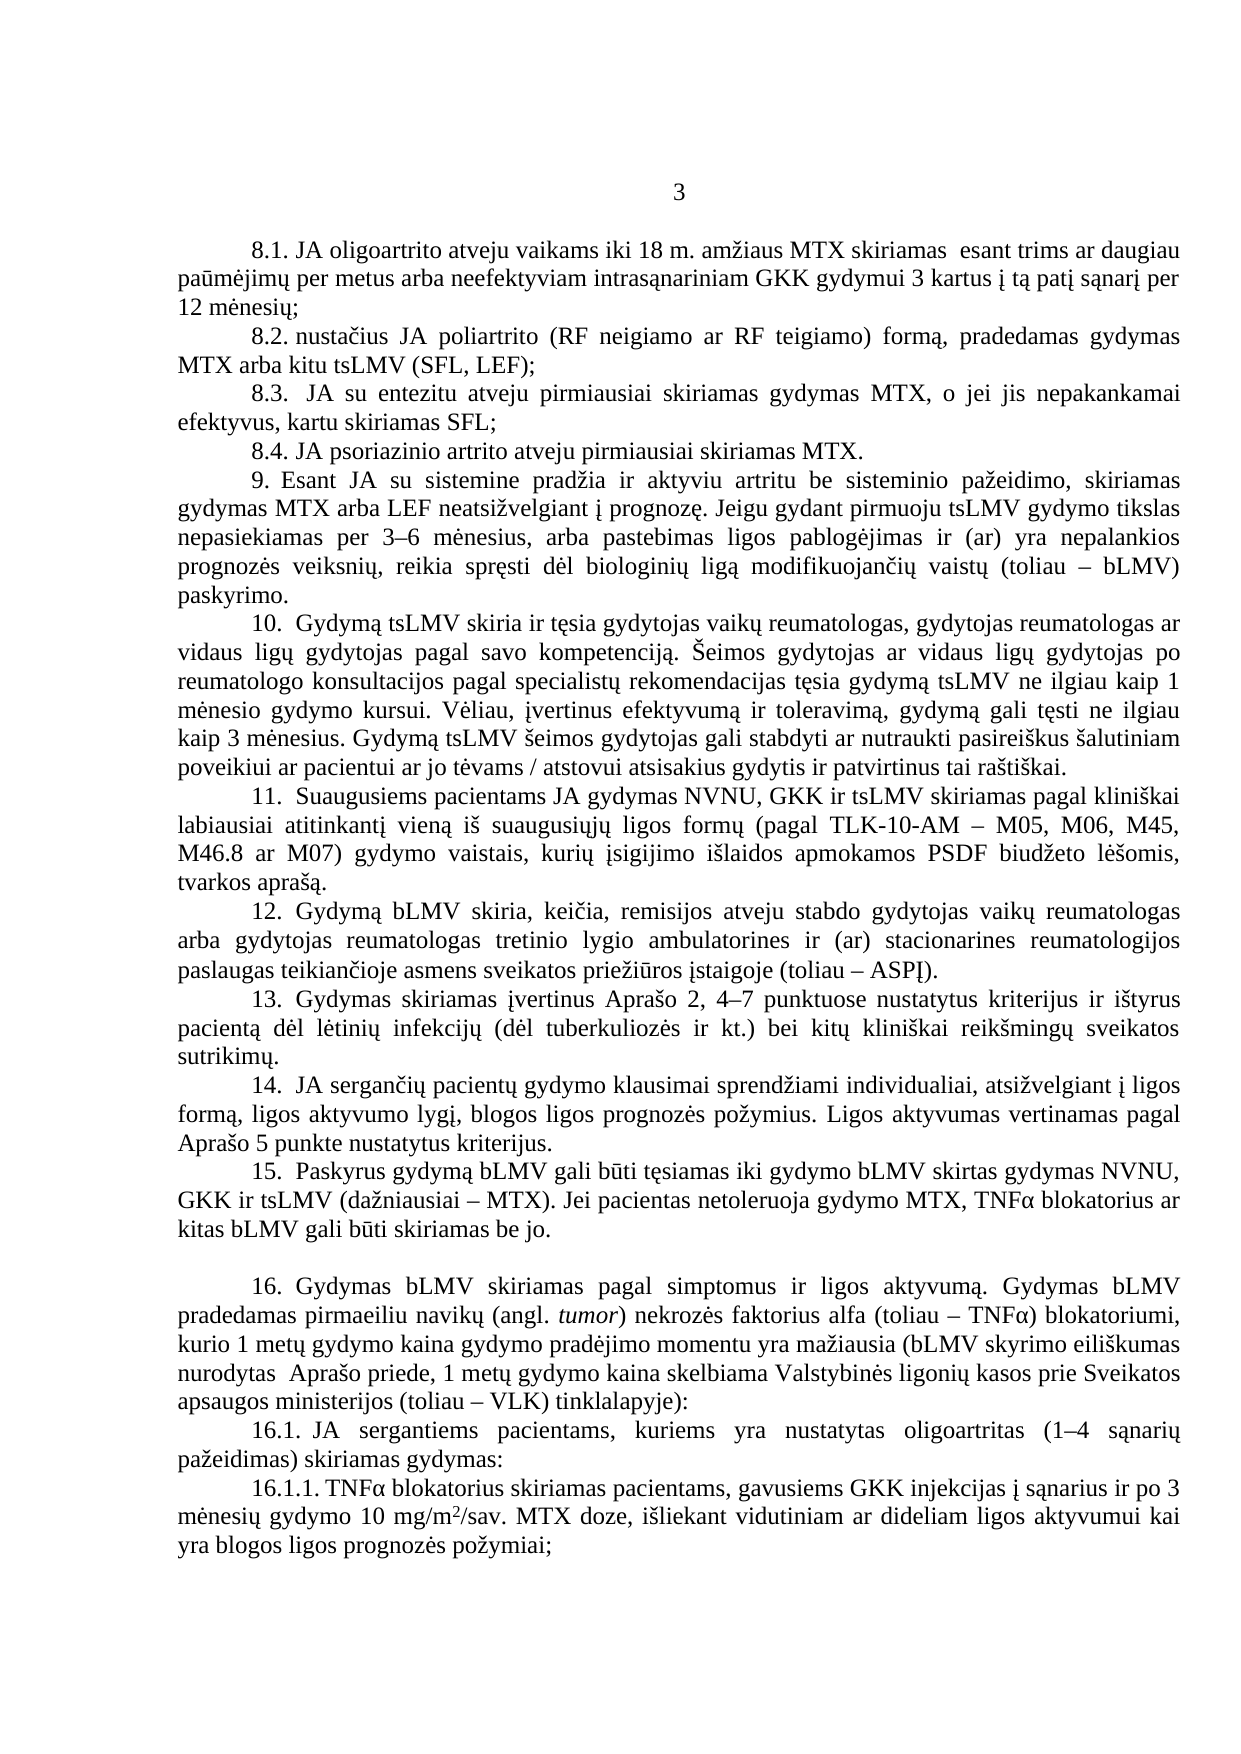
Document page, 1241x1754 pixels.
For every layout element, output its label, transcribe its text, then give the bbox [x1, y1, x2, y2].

text 14. JA sergančių pacientų gydymo klausimai sprendžiami individualiai, atsižvelgiant į ligos formą, ligos aktyvumo lygį, blogos ligos prognozės požymius. Ligos aktyvumas vertinamas pagal Aprašo 5 punkte nustatytus kriterijus. [177, 1070, 1181, 1156]
text 9. Esant JA su sistemine pradžia ir aktyviu artritu be sisteminio pažeidimo, skiriamas gydymas MTX arba LEF neatsižvelgiant į prognozę. Jeigu gydant pirmuoju tsLMV gydymo tikslas nepasiekiamas per 3–6 mėnesius, arba pastebimas ligos pablogėjimas ir (ar) yra nepalankios prognozės veiksnių, reikia spręsti dėl biologinių ligą modifikuojančių vaistų (toliau – bLMV) paskyrimo. [177, 465, 1181, 608]
text 16. Gydymas bLMV skiriamas pagal simptomus ir ligos aktyvumą. Gydymas bLMV pradedamas pirmaeiliu navikų (angl. tumor) nekrozės faktorius alfa (toliau – TNFα) blokatoriumi, kurio 1 metų gydymo kaina gydymo pradėjimo momentu yra mažiausia (bLMV skyrimo eiliškumas nurodytas Aprašo priede, 1 metų gydymo kaina skelbiama Valstybinės ligonių kasos prie Sveikatos apsaugos ministerijos (toliau – VLK) tinklalapyje): [177, 1271, 1181, 1415]
text 11. Suaugusiems pacientams JA gydymas NVNU, GKK ir tsLMV skiriamas pagal kliniškai labiausiai atitinkantį vieną iš suaugusiųjų ligos formų (pagal TLK-10-AM – M05, M06, M45, M46.8 ar M07) gydymo vaistais, kurių įsigijimo išlaidos apmokamos PSDF biudžeto lėšomis, tvarkos aprašą. [177, 781, 1181, 896]
text 8.3. JA su entezitu atveju pirmiausiai skiriamas gydymas MTX, o jei jis nepakankamai efektyvus, kartu skiriamas SFL; [177, 378, 1181, 436]
text 8.2. nustačius JA poliartrito (RF neigiamo ar RF teigiamo) formą, pradedamas gydymas MTX arba kitu tsLMV (SFL, LEF); [177, 321, 1181, 378]
text 16.1. JA sergantiems pacientams, kuriems yra nustatytas oligoartritas (1–4 sąnarių pažeidimas) skiriamas gydymas: [177, 1415, 1181, 1473]
text 12. Gydymą bLMV skiria, keičia, remisijos atveju stabdo gydytojas vaikų reumatologas arba gydytojas reumatologas tretinio lygio ambulatorines ir (ar) stacionarines reumatologijos paslaugas teikiančioje asmens sveikatos priežiūros įstaigoje (toliau – ASPĮ). [177, 896, 1181, 984]
text 16.1.1. TNFα blokatorius skiriamas pacientams, gavusiems GKK injekcijas į sąnarius ir po 3 mėnesių gydymo 10 mg/m2/sav. MTX doze, išliekant vidutiniam ar dideliam ligos aktyvumui kai yra blogos ligos prognozės požymiai; [177, 1473, 1181, 1559]
text 13. Gydymas skiriamas įvertinus Aprašo 2, 4–7 punktuose nustatytus kriterijus ir ištyrus pacientą dėl lėtinių infekcijų (dėl tuberkuliozės ir kt.) bei kitų kliniškai reikšmingų sveikatos sutrikimų. [177, 984, 1181, 1070]
text 8.4. JA psoriazinio artrito atveju pirmiausiai skiriamas MTX. [177, 436, 1181, 465]
text 10. Gydymą tsLMV skiria ir tęsia gydytojas vaikų reumatologas, gydytojas reumatologas ar vidaus ligų gydytojas pagal savo kompetenciją. Šeimos gydytojas ar vidaus ligų gydytojas po reumatologo konsultacijos pagal specialistų rekomendacijas tęsia gydymą tsLMV ne ilgiau kaip 1 mėnesio gydymo kursui. Vėliau, įvertinus efektyvumą ir toleravimą, gydymą gali tęsti ne ilgiau kaip 3 mėnesius. Gydymą tsLMV šeimos gydytojas gali stabdyti ar nutraukti pasireiškus šalutiniam poveikiui ar pacientui ar jo tėvams / atstovui atsisakius gydytis ir patvirtinus tai raštiškai. [177, 608, 1181, 781]
text 8.1. JA oligoartrito atveju vaikams iki 18 m. amžiaus MTX skiriamas esant trims ar daugiau paūmėjimų per metus arba neefektyviam intrasąnariniam GKK gydymui 3 kartus į tą patį sąnarį per 12 mėnesių; [177, 235, 1181, 321]
text 15. Paskyrus gydymą bLMV gali būti tęsiamas iki gydymo bLMV skirtas gydymas NVNU, GKK ir tsLMV (dažniausiai – MTX). Jei pacientas netoleruoja gydymo MTX, TNFα blokatorius ar kitas bLMV gali būti skiriamas be jo. [177, 1156, 1181, 1243]
